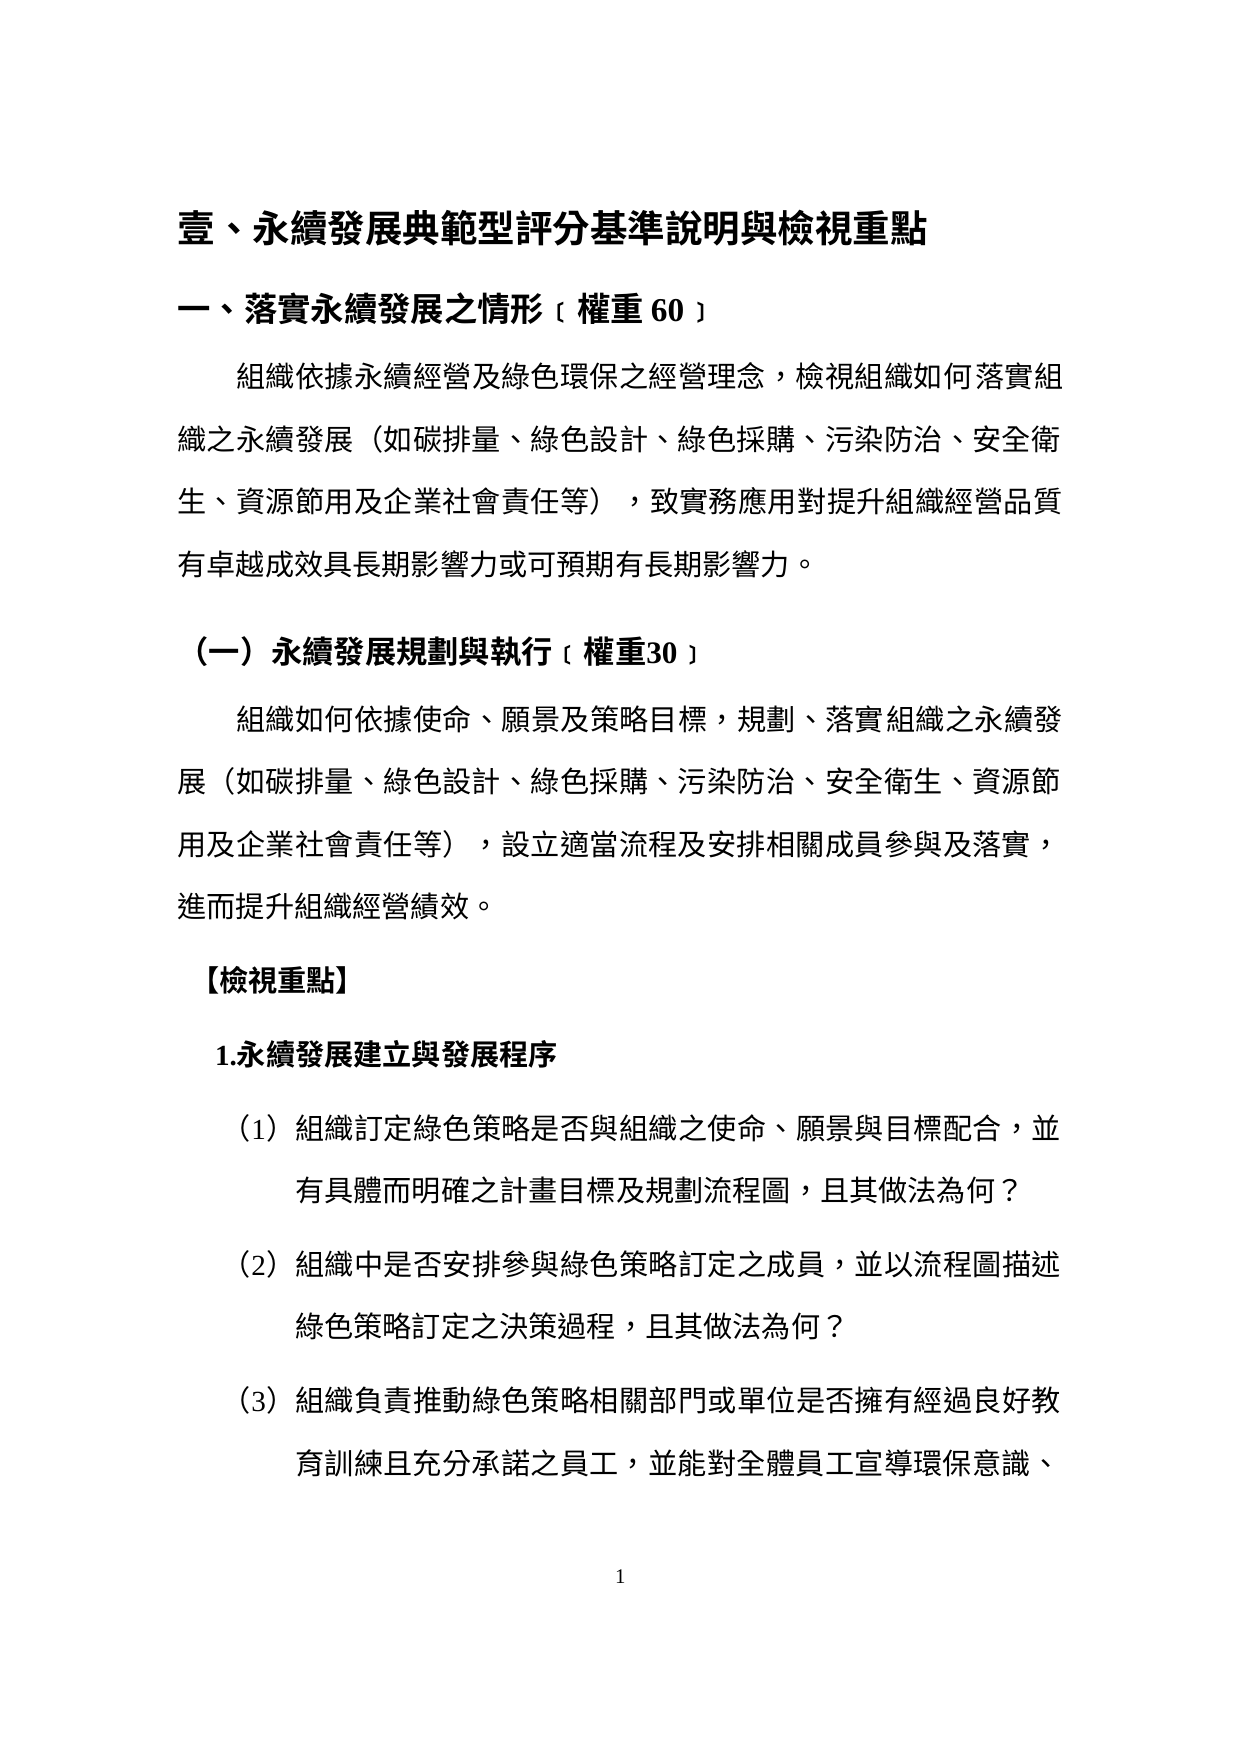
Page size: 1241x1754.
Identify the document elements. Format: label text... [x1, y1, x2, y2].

text 【檢視重點】 [190, 937, 1063, 1000]
text 組織依據永續經營及綠色環保之經營理念，檢視組織如何落實組織之永續發展（如碳排量、綠色設計、綠色採購、污染防治、安全衛生、資源節用及企業社會責任等），致實務應用對提升組織經營品質有卓越成效具長期影響力或可預期有長期影響力。 [177, 333, 1063, 583]
text 組織如何依據使命、願景及策略目標，規劃、落實組織之永續發展（如碳排量、綠色設計、綠色採購、污染防治、安全衛生、資源節用及企業社會責任等），設立適當流程及安排相關成員參與及落實，進而提升組織經營績效。 [177, 676, 1063, 926]
text （1）組織訂定綠色策略是否與組織之使命、願景與目標配合，並有具體而明確之計畫目標及規劃流程圖，且其做法為何？ [221, 1085, 1063, 1210]
text 1.永續發展建立與發展程序 [215, 1011, 1063, 1073]
text （2）組織中是否安排參與綠色策略訂定之成員，並以流程圖描述綠色策略訂定之決策過程，且其做法為何？ [221, 1221, 1063, 1346]
subtitle 壹、永續發展典範型評分基準說明與檢視重點 [177, 184, 1063, 247]
text （3）組織負責推動綠色策略相關部門或單位是否擁有經過良好教育訓練且充分承諾之員工，並能對全體員工宣導環保意識、 [221, 1357, 1063, 1482]
subtitle （一）永續發展規劃與執行﹝權重30﹞ [177, 608, 1063, 670]
subtitle 一、落實永續發展之情形﹝權重60﹞ [177, 265, 1063, 328]
